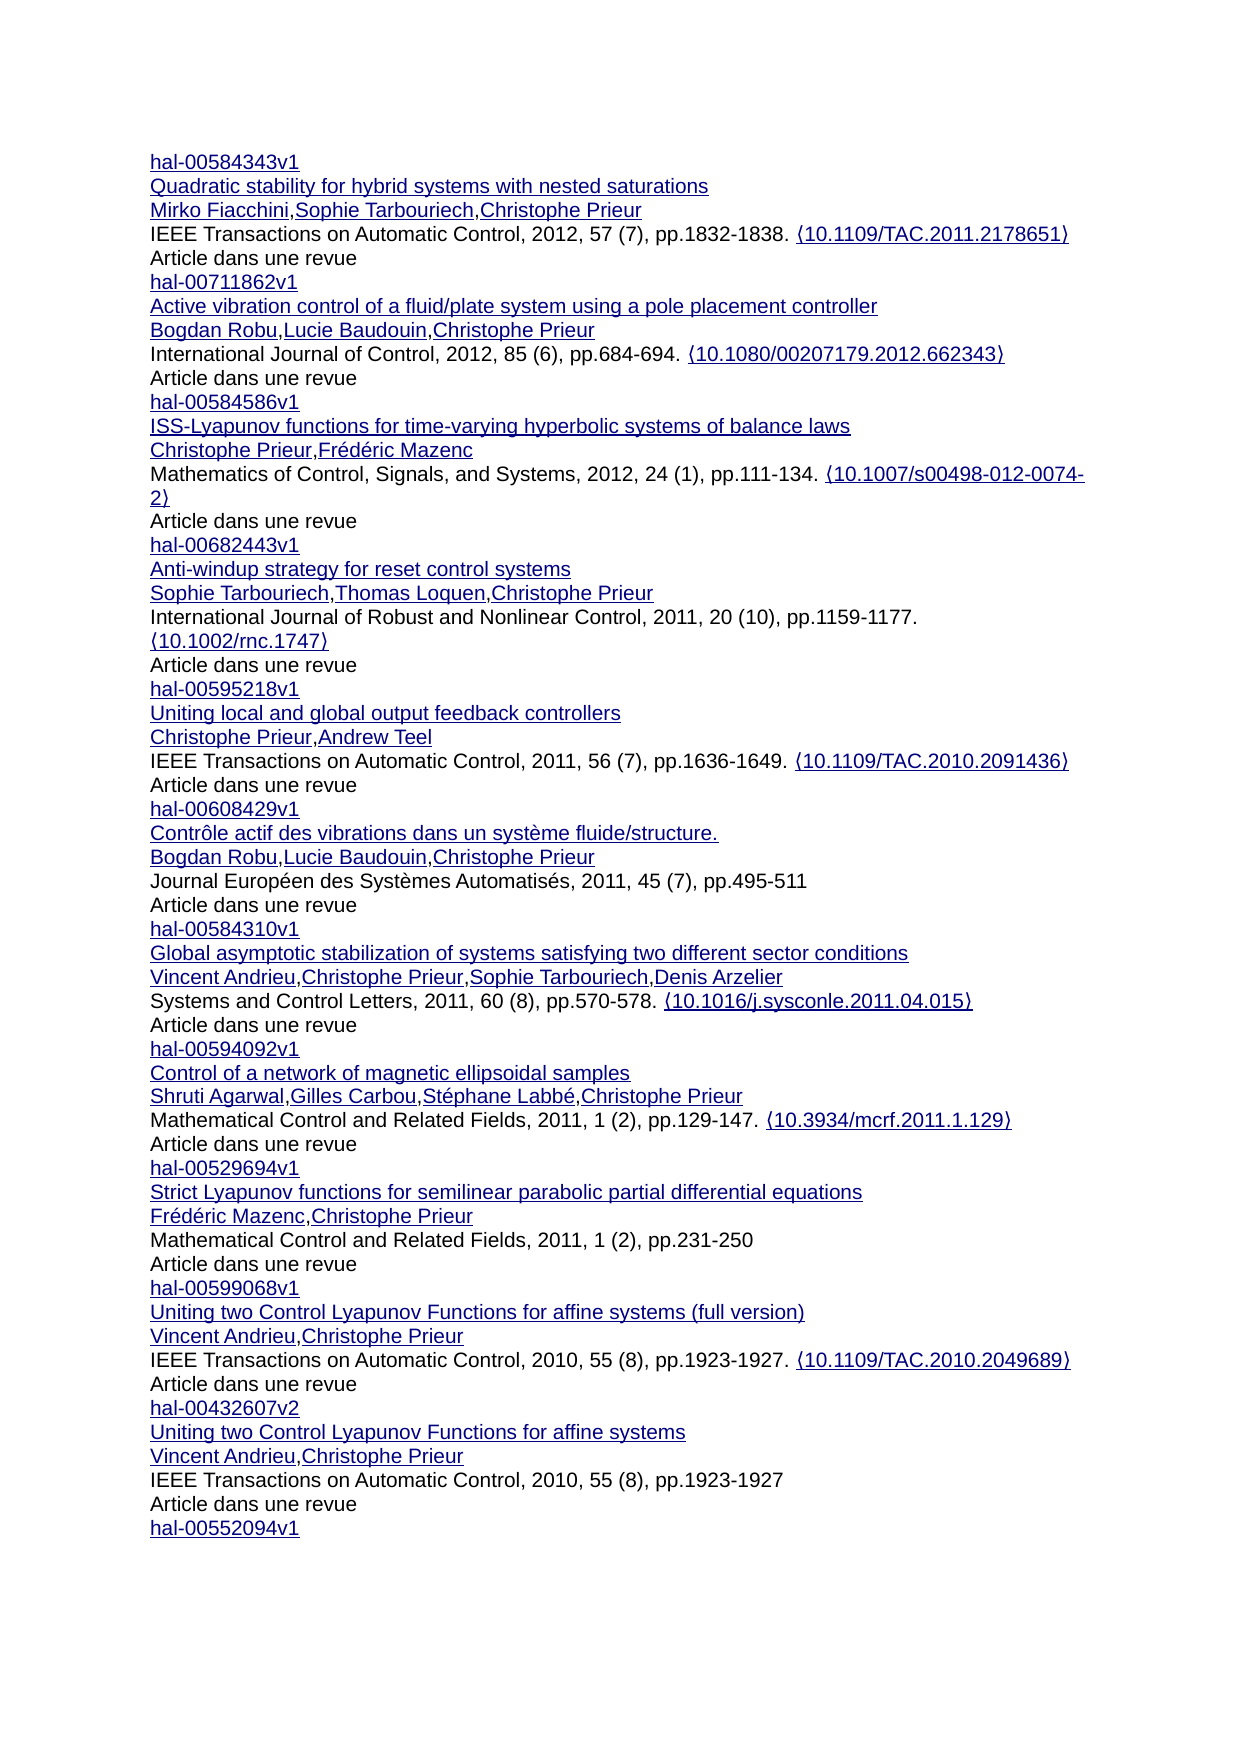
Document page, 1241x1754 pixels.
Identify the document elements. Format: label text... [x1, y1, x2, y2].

table_cell hal-00584343v1 [150, 150, 1090, 174]
table_cell Active vibration control of a fluid/plate system using a pole placement controller Bogdan Robu,Lucie Baudouin,Christophe Prieur International Journal of Control, 2012, 85 (6), pp.684-694. ⟨10.1080/00207179.2012.662343⟩ Article dans une revue hal-00584586v1 [150, 294, 1090, 413]
table_cell Uniting two Control Lyapunov Functions for affine systems Vincent Andrieu,Christophe Prieur IEEE Transactions on Automatic Control, 2010, 55 (8), pp.1923-1927 Article dans une revue hal-00552094v1 [150, 1420, 1090, 1539]
table_cell Control of a network of magnetic ellipsoidal samples Shruti Agarwal,Gilles Carbou,Stéphane Labbé,Christophe Prieur Mathematical Control and Related Fields, 2011, 1 (2), pp.129-147. ⟨10.3934/mcrf.2011.1.129⟩ Article dans une revue hal-00529694v1 [150, 1060, 1090, 1180]
table_cell Contrôle actif des vibrations dans un système fluide/structure. Bogdan Robu,Lucie Baudouin,Christophe Prieur Journal Européen des Systèmes Automatisés, 2011, 45 (7), pp.495-511 Article dans une revue hal-00584310v1 [150, 821, 1090, 941]
table_cell Uniting local and global output feedback controllers Christophe Prieur,Andrew Teel IEEE Transactions on Automatic Control, 2011, 56 (7), pp.1636-1649. ⟨10.1109/TAC.2010.2091436⟩ Article dans une revue hal-00608429v1 [150, 701, 1090, 821]
table_cell Global asymptotic stabilization of systems satisfying two different sector conditions Vincent Andrieu,Christophe Prieur,Sophie Tarbouriech,Denis Arzelier Systems and Control Letters, 2011, 60 (8), pp.570-578. ⟨10.1016/j.sysconle.2011.04.015⟩ Article dans une revue hal-00594092v1 [150, 941, 1090, 1060]
table_cell Uniting two Control Lyapunov Functions for affine systems (full version) Vincent Andrieu,Christophe Prieur IEEE Transactions on Automatic Control, 2010, 55 (8), pp.1923-1927. ⟨10.1109/TAC.2010.2049689⟩ Article dans une revue hal-00432607v2 [150, 1300, 1090, 1420]
table_cell Quadratic stability for hybrid systems with nested saturations Mirko Fiacchini,Sophie Tarbouriech,Christophe Prieur IEEE Transactions on Automatic Control, 2012, 57 (7), pp.1832-1838. ⟨10.1109/TAC.2011.2178651⟩ Article dans une revue hal-00711862v1 [150, 174, 1090, 294]
table_cell ISS-Lyapunov functions for time-varying hyperbolic systems of balance laws Christophe Prieur,Frédéric Mazenc Mathematics of Control, Signals, and Systems, 2012, 24 (1), pp.111-134. ⟨10.1007/s00498-012-0074-2⟩ Article dans une revue hal-00682443v1 [150, 414, 1090, 557]
table_cell Anti-windup strategy for reset control systems Sophie Tarbouriech,Thomas Loquen,Christophe Prieur International Journal of Robust and Nonlinear Control, 2011, 20 (10), pp.1159-1177. ⟨10.1002/rnc.1747⟩ Article dans une revue hal-00595218v1 [150, 557, 1090, 701]
table_cell Strict Lyapunov functions for semilinear parabolic partial differential equations Frédéric Mazenc,Christophe Prieur Mathematical Control and Related Fields, 2011, 1 (2), pp.231-250 Article dans une revue hal-00599068v1 [150, 1180, 1090, 1300]
